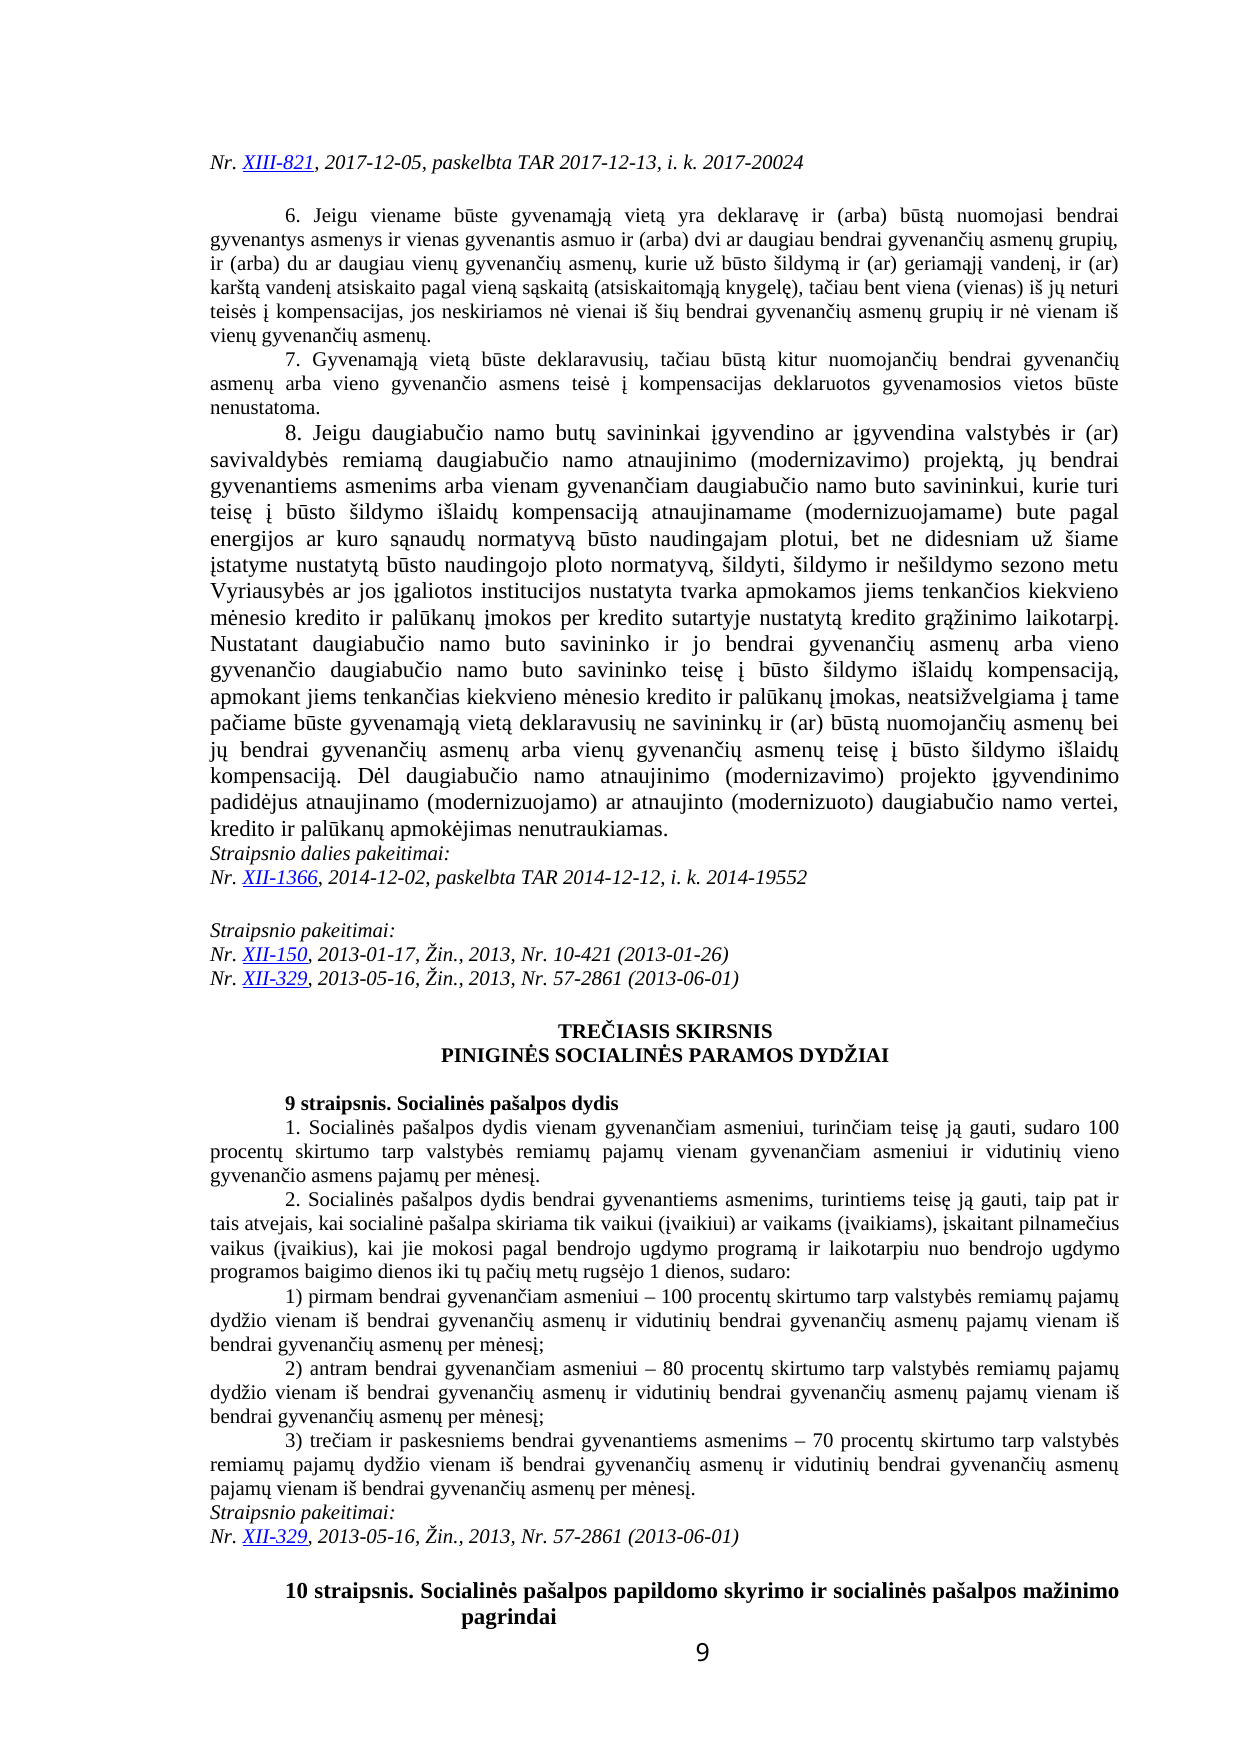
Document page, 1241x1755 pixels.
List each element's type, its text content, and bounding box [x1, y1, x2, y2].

text Straipsnio dalies pakeitimai: [210, 841, 1120, 865]
text 2. Socialinės pašalpos dydis bendrai gyvenantiems asmenims, turintiems teisę ją gauti, taip pat ir tais atvejais, kai socialinė pašalpa skiriama tik vaikui (įvaikiui) ar vaikams (įvaikiams), įskaitant pilnamečius vaikus (įvaikius), kai jie mokosi pagal bendrojo ugdymo programą ir laikotarpiu nuo bendrojo ugdymo programos baigimo dienos iki tų pačių metų rugsėjo 1 dienos, sudaro: [210, 1187, 1120, 1283]
text TREČIASIS SKIRSNIS [210, 1019, 1120, 1043]
text Nr. XII-1366, 2014-12-02, paskelbta TAR 2014-12-12, i. k. 2014-19552 [210, 865, 1120, 889]
text 6. Jeigu viename būste gyvenamąją vietą yra deklaravę ir (arba) būstą nuomojasi bendrai gyvenantys asmenys ir vienas gyvenantis asmuo ir (arba) dvi ar daugiau bendrai gyvenančių asmenų grupių, ir (arba) du ar daugiau vienų gyvenančių asmenų, kurie už būsto šildymą ir (ar) geriamąjį vandenį, ir (ar) karštą vandenį atsiskaito pagal vieną sąskaitą (atsiskaitomąją knygelę), tačiau bent viena (vienas) iš jų neturi teisės į kompensacijas, jos neskiriamos nė vienai iš šių bendrai gyvenančių asmenų grupių ir nė vienam iš vienų gyvenančių asmenų. [210, 203, 1120, 347]
text Nr. XIII-821, 2017-12-05, paskelbta TAR 2017-12-13, i. k. 2017-20024 [210, 150, 1120, 174]
text Straipsnio pakeitimai: [210, 918, 1120, 942]
text 10 straipsnis. Socialinės pašalpos papildomo skyrimo ir socialinės pašalpos mažinimo pagrindai [285, 1577, 1120, 1630]
text Nr. XII-329, 2013-05-16, Žin., 2013, Nr. 57-2861 (2013-06-01) [210, 1524, 1120, 1548]
text Nr. XII-150, 2013-01-17, Žin., 2013, Nr. 10-421 (2013-01-26) [210, 942, 1120, 966]
text Nr. XII-329, 2013-05-16, Žin., 2013, Nr. 57-2861 (2013-06-01) [210, 966, 1120, 990]
text 8. Jeigu daugiabučio namo butų savininkai įgyvendino ar įgyvendina valstybės ir (ar) savivaldybės remiamą daugiabučio namo atnaujinimo (modernizavimo) projektą, jų bendrai gyvenantiems asmenims arba vienam gyvenančiam daugiabučio namo buto savininkui, kurie turi teisę į būsto šildymo išlaidų kompensaciją atnaujinamame (modernizuojamame) bute pagal energijos ar kuro sąnaudų normatyvą būsto naudingajam plotui, bet ne didesniam už šiame įstatyme nustatytą būsto naudingojo ploto normatyvą, šildyti, šildymo ir nešildymo sezono metu Vyriausybės ar jos įgaliotos institucijos nustatyta tvarka apmokamos jiems tenkančios kiekvieno mėnesio kredito ir palūkanų įmokos per kredito sutartyje nustatytą kredito grąžinimo laikotarpį. Nustatant daugiabučio namo buto savininko ir jo bendrai gyvenančių asmenų arba vieno gyvenančio daugiabučio namo buto savininko teisę į būsto šildymo išlaidų kompensaciją, apmokant jiems tenkančias kiekvieno mėnesio kredito ir palūkanų įmokas, neatsižvelgiama į tame pačiame būste gyvenamąją vietą deklaravusių ne savininkų ir (ar) būstą nuomojančių asmenų bei jų bendrai gyvenančių asmenų arba vienų gyvenančių asmenų teisę į būsto šildymo išlaidų kompensaciją. Dėl daugiabučio namo atnaujinimo (modernizavimo) projekto įgyvendinimo padidėjus atnaujinamo (modernizuojamo) ar atnaujinto (modernizuoto) daugiabučio namo vertei, kredito ir palūkanų apmokėjimas nenutraukiamas. [210, 419, 1120, 841]
text PINIGINĖS SOCIALINĖS PARAMOS DYDŽIAI [210, 1043, 1120, 1067]
text 3) trečiam ir paskesniems bendrai gyvenantiems asmenims – 70 procentų skirtumo tarp valstybės remiamų pajamų dydžio vienam iš bendrai gyvenančių asmenų ir vidutinių bendrai gyvenančių asmenų pajamų vienam iš bendrai gyvenančių asmenų per mėnesį. [210, 1428, 1120, 1500]
text Straipsnio pakeitimai: [210, 1500, 1120, 1524]
text 7. Gyvenamąją vietą būste deklaravusių, tačiau būstą kitur nuomojančių bendrai gyvenančių asmenų arba vieno gyvenančio asmens teisė į kompensacijas deklaruotos gyvenamosios vietos būste nenustatoma. [210, 347, 1120, 419]
text 2) antram bendrai gyvenančiam asmeniui – 80 procentų skirtumo tarp valstybės remiamų pajamų dydžio vienam iš bendrai gyvenančių asmenų ir vidutinių bendrai gyvenančių asmenų pajamų vienam iš bendrai gyvenančių asmenų per mėnesį; [210, 1356, 1120, 1428]
text 1) pirmam bendrai gyvenančiam asmeniui – 100 procentų skirtumo tarp valstybės remiamų pajamų dydžio vienam iš bendrai gyvenančių asmenų ir vidutinių bendrai gyvenančių asmenų pajamų vienam iš bendrai gyvenančių asmenų per mėnesį; [210, 1283, 1120, 1356]
text 9 straipsnis. Socialinės pašalpos dydis [210, 1091, 1120, 1115]
text 1. Socialinės pašalpos dydis vienam gyvenančiam asmeniui, turinčiam teisę ją gauti, sudaro 100 procentų skirtumo tarp valstybės remiamų pajamų vienam gyvenančiam asmeniui ir vidutinių vieno gyvenančio asmens pajamų per mėnesį. [210, 1115, 1120, 1187]
